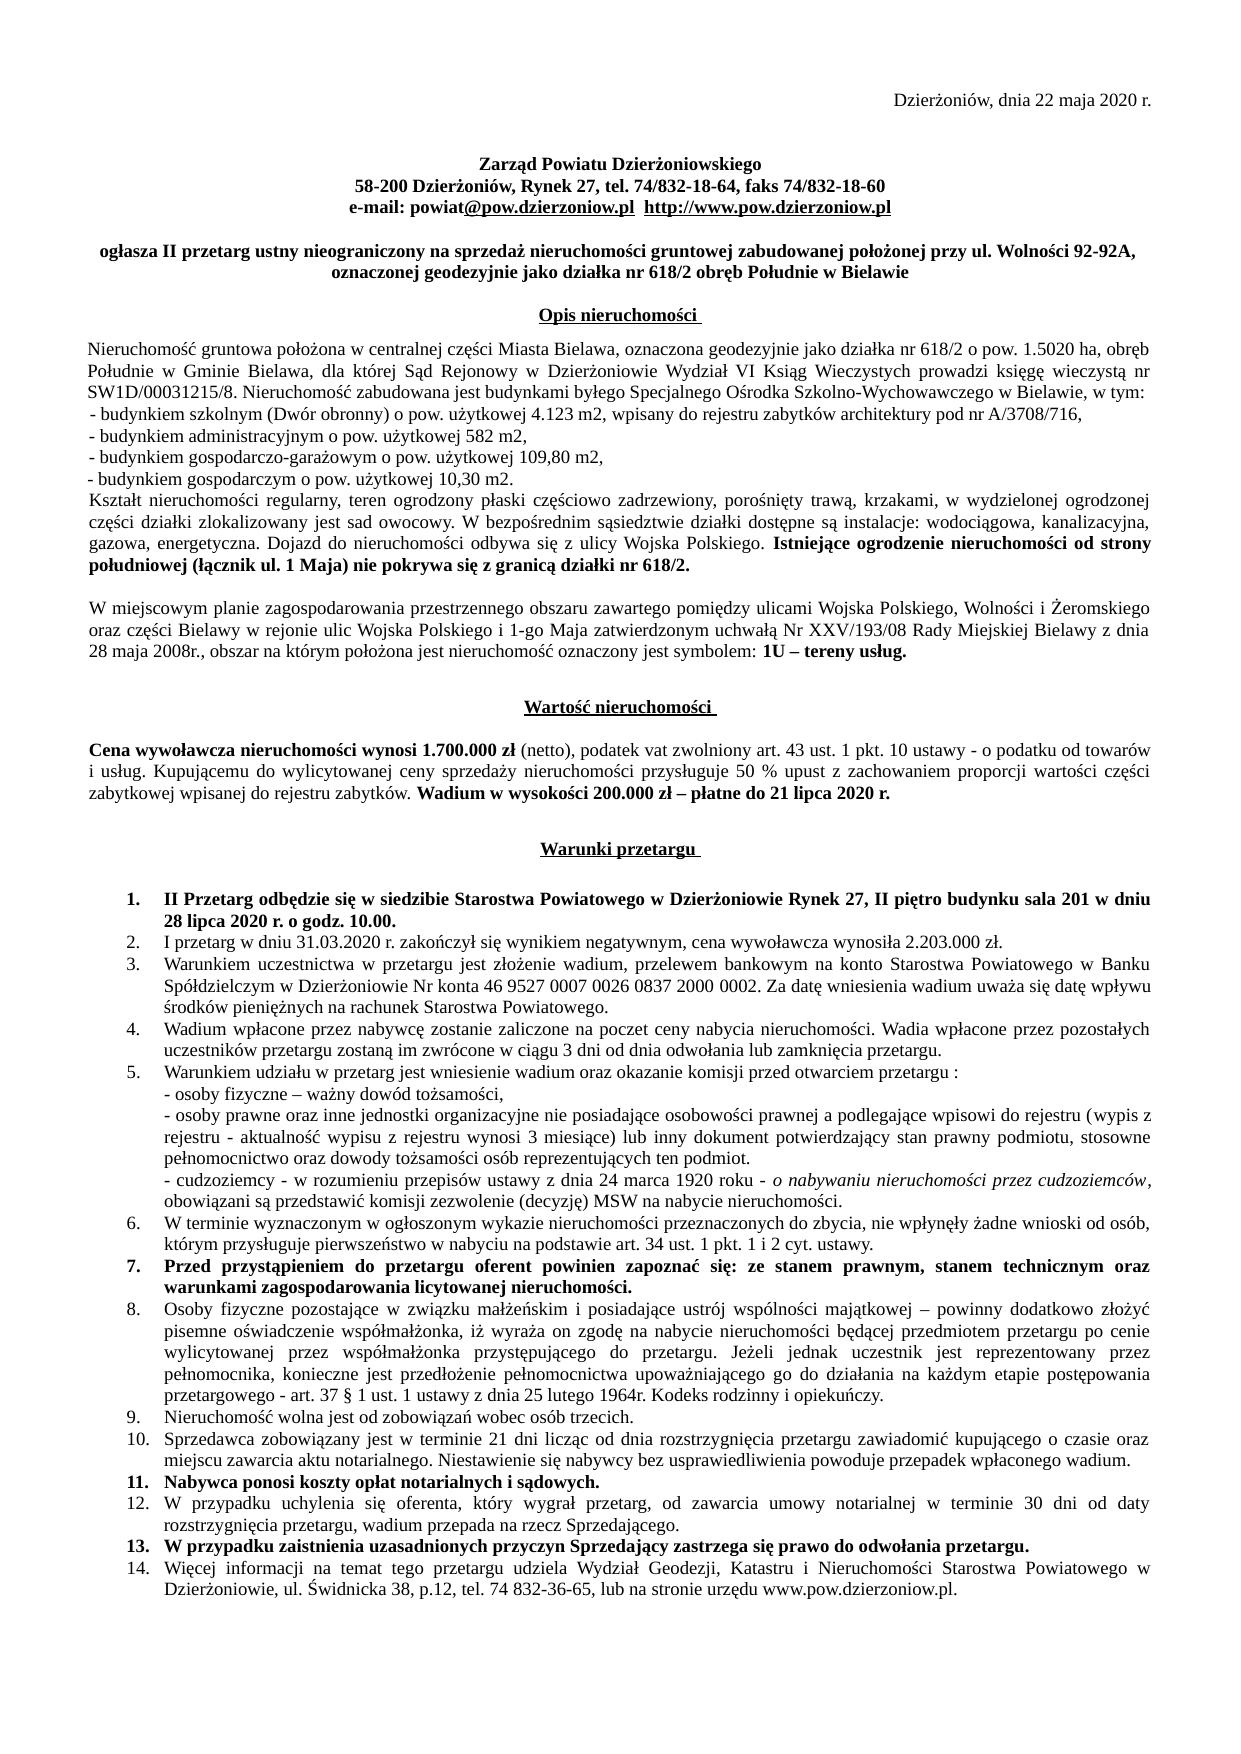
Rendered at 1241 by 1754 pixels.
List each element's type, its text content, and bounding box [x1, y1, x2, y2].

list Kształt nieruchomości regularny, teren ogrodzony płaski częściowo zadrzewiony, porośnięty trawą, krzakami, w wydzielonej ogrodzonej części działki zlokalizowany jest sad owocowy. W bezpośrednim sąsiedztwie działki dostępne są instalacje: wodociągowa, kanalizacyjna, gazowa, energetyczna. Dojazd do nieruchomości odbywa się z ulicy Wojska Polskiego. Istniejące ogrodzenie nieruchomości od strony południowej (łącznik ul. 1 Maja) nie pokrywa się z granicą działki nr 618/2. [88, 489, 1152, 575]
list - osoby prawne oraz inne jednostki organizacyjne nie posiadające osobowości prawnej a podlegające wpisowi do rejestru (wypis z rejestru - aktualność wypisu z rejestru wynosi 3 miesiące) lub inny dokument potwierdzający stan prawny podmiotu, stosowne pełnomocnictwo oraz dowody tożsamości osób reprezentujących ten podmiot. [126, 1104, 1152, 1169]
list Sprzedawca zobowiązany jest w terminie 21 dni licząc od dnia rozstrzygnięcia przetargu zawiadomić kupującego o czasie oraz miejscu zawarcia aktu notarialnego. Niestawienie się nabywcy bez usprawiedliwienia powoduje przepadek wpłaconego wadium. [126, 1427, 1152, 1471]
list I przetarg w dniu 31.03.2020 r. zakończył się wynikiem negatywnym, cena wywoławcza wynosiła 2.203.000 zł. [126, 931, 1152, 953]
list W miejscowym planie zagospodarowania przestrzennego obszaru zawartego pomiędzy ulicami Wojska Polskiego, Wolności i Żeromskiego oraz części Bielawy w rejonie ulic Wojska Polskiego i 1-go Maja zatwierdzonym uchwałą Nr XXV/193/08 Rady Miejskiej Bielawy z dnia 28 maja 2008r., obszar na którym położona jest nieruchomość oznaczony jest symbolem: 1U – tereny usług. [86, 597, 1152, 662]
list Więcej informacji na temat tego przetargu udziela Wydział Geodezji, Katastru i Nieruchomości Starostwa Powiatowego w Dzierżoniowie, ul. Świdnicka 38, p.12, tel. 74 832-36-65, lub na stronie urzędu www.pow.dzierzoniow.pl. [126, 1557, 1152, 1600]
list Nieruchomość gruntowa położona w centralnej części Miasta Bielawa, oznaczona geodezyjnie jako działka nr 618/2 o pow. 1.5020 ha, obręb Południe w Gminie Bielawa, dla której Sąd Rejonowy w Dzierżoniowie Wydział VI Ksiąg Wieczystych prowadzi księgę wieczystą nr SW1D/00031215/8. Nieruchomość zabudowana jest budynkami byłego Specjalnego Ośrodka Szkolno-Wychowawczego w Bielawie, w tym: [85, 338, 1152, 403]
text Wartość nieruchomości [88, 696, 1152, 717]
list - budynkiem gospodarczym o pow. użytkowej 10,30 m2. [51, 468, 1152, 489]
list Nabywca ponosi koszty opłat notarialnych i sądowych. [126, 1471, 1152, 1492]
text ogłasza II przetarg ustny nieograniczony na sprzedaż nieruchomości gruntowej zabudowanej położonej przy ul. Wolności 92-92A, [88, 239, 1152, 261]
subtitle Opis nieruchomości [88, 304, 1152, 326]
list W przypadku uchylenia się oferenta, który wygrał przetarg, od zawarcia umowy notarialnej w terminie 30 dni od daty rozstrzygnięcia przetargu, wadium przepada na rzecz Sprzedającego. [126, 1492, 1152, 1535]
list - budynkiem gospodarczo-garażowym o pow. użytkowej 109,80 m2, [52, 446, 1152, 468]
text Warunki przetargu [88, 838, 1152, 859]
list - osoby fizyczne – ważny dowód tożsamości, [126, 1082, 1152, 1104]
text 58-200 Dzierżoniów, Rynek 27, tel. 74/832-18-64, faks 74/832-18-60 [88, 175, 1152, 196]
list - cudzoziemcy - w rozumieniu przepisów ustawy z dnia 24 marca 1920 roku - o nabywaniu nieruchomości przez cudzoziemców, obowiązani są przedstawić komisji zezwolenie (decyzję) MSW na nabycie nieruchomości. [126, 1169, 1152, 1212]
list Warunkiem uczestnictwa w przetargu jest złożenie wadium, przelewem bankowym na konto Starostwa Powiatowego w Banku Spółdzielczym w Dzierżoniowie Nr konta 46 9527 0007 0026 0837 2000 0002. Za datę wniesienia wadium uważa się datę wpływu środków pieniężnych na rachunek Starostwa Powiatowego. [126, 953, 1152, 1018]
text oznaczonej geodezyjnie jako działka nr 618/2 obręb Południe w Bielawie [88, 261, 1152, 283]
list Przed przystąpieniem do przetargu oferent powinien zapoznać się: ze stanem prawnym, stanem technicznym oraz warunkami zagospodarowania licytowanej nieruchomości. [126, 1255, 1152, 1298]
list W przypadku zaistnienia uzasadnionych przyczyn Sprzedający zastrzega się prawo do odwołania przetargu. [126, 1535, 1152, 1557]
list Warunkiem udziału w przetarg jest wniesienie wadium oraz okazanie komisji przed otwarciem przetargu : [126, 1061, 1152, 1082]
list II Przetarg odbędzie się w siedzibie Starostwa Powiatowego w Dzierżoniowie Rynek 27, II piętro budynku sala 201 w dniu 28 lipca 2020 r. o godz. 10.00. [126, 888, 1152, 931]
list W terminie wyznaczonym w ogłoszonym wykazie nieruchomości przeznaczonych do zbycia, nie wpłynęły żadne wnioski od osób, którym przysługuje pierwszeństwo w nabyciu na podstawie art. 34 ust. 1 pkt. 1 i 2 cyt. ustawy. [126, 1212, 1152, 1255]
text e-mail: powiat@pow.dzierzoniow.pl http://www.pow.dzierzoniow.pl [88, 196, 1152, 218]
list - budynkiem szkolnym (Dwór obronny) o pow. użytkowej 4.123 m2, wpisany do rejestru zabytków architektury pod nr A/3708/716, [88, 403, 1152, 424]
list Wadium wpłacone przez nabywcę zostanie zaliczone na poczet ceny nabycia nieruchomości. Wadia wpłacone przez pozostałych uczestników przetargu zostaną im zwrócone w ciągu 3 dni od dnia odwołania lub zamknięcia przetargu. [126, 1018, 1152, 1061]
text Zarząd Powiatu Dzierżoniowskiego [88, 153, 1152, 175]
text Dzierżoniów, dnia 22 maja 2020 r. [88, 88, 1152, 110]
list - budynkiem administracyjnym o pow. użytkowej 582 m2, [52, 424, 1152, 446]
list Osoby fizyczne pozostające w związku małżeńskim i posiadające ustrój wspólności majątkowej – powinny dodatkowo złożyć pisemne oświadczenie współmałżonka, iż wyraża on zgodę na nabycie nieruchomości będącej przedmiotem przetargu po cenie wylicytowanej przez współmałżonka przystępującego do przetargu. Jeżeli jednak uczestnik jest reprezentowany przez pełnomocnika, konieczne jest przedłożenie pełnomocnictwa upoważniającego go do działania na każdym etapie postępowania przetargowego - art. 37 § 1 ust. 1 ustawy z dnia 25 lutego 1964r. Kodeks rodzinny i opiekuńczy. [126, 1298, 1152, 1406]
list Nieruchomość wolna jest od zobowiązań wobec osób trzecich. [126, 1406, 1152, 1427]
text Cena wywoławcza nieruchomości wynosi 1.700.000 zł (netto), podatek vat zwolniony art. 43 ust. 1 pkt. 10 ustawy - o podatku od towarów i usług. Kupującemu do wylicytowanej ceny sprzedaży nieruchomości przysługuje 50 % upust z zachowaniem proporcji wartości części zabytkowej wpisanej do rejestru zabytków. Wadium w wysokości 200.000 zł – płatne do 21 lipca 2020 r. [88, 739, 1152, 803]
